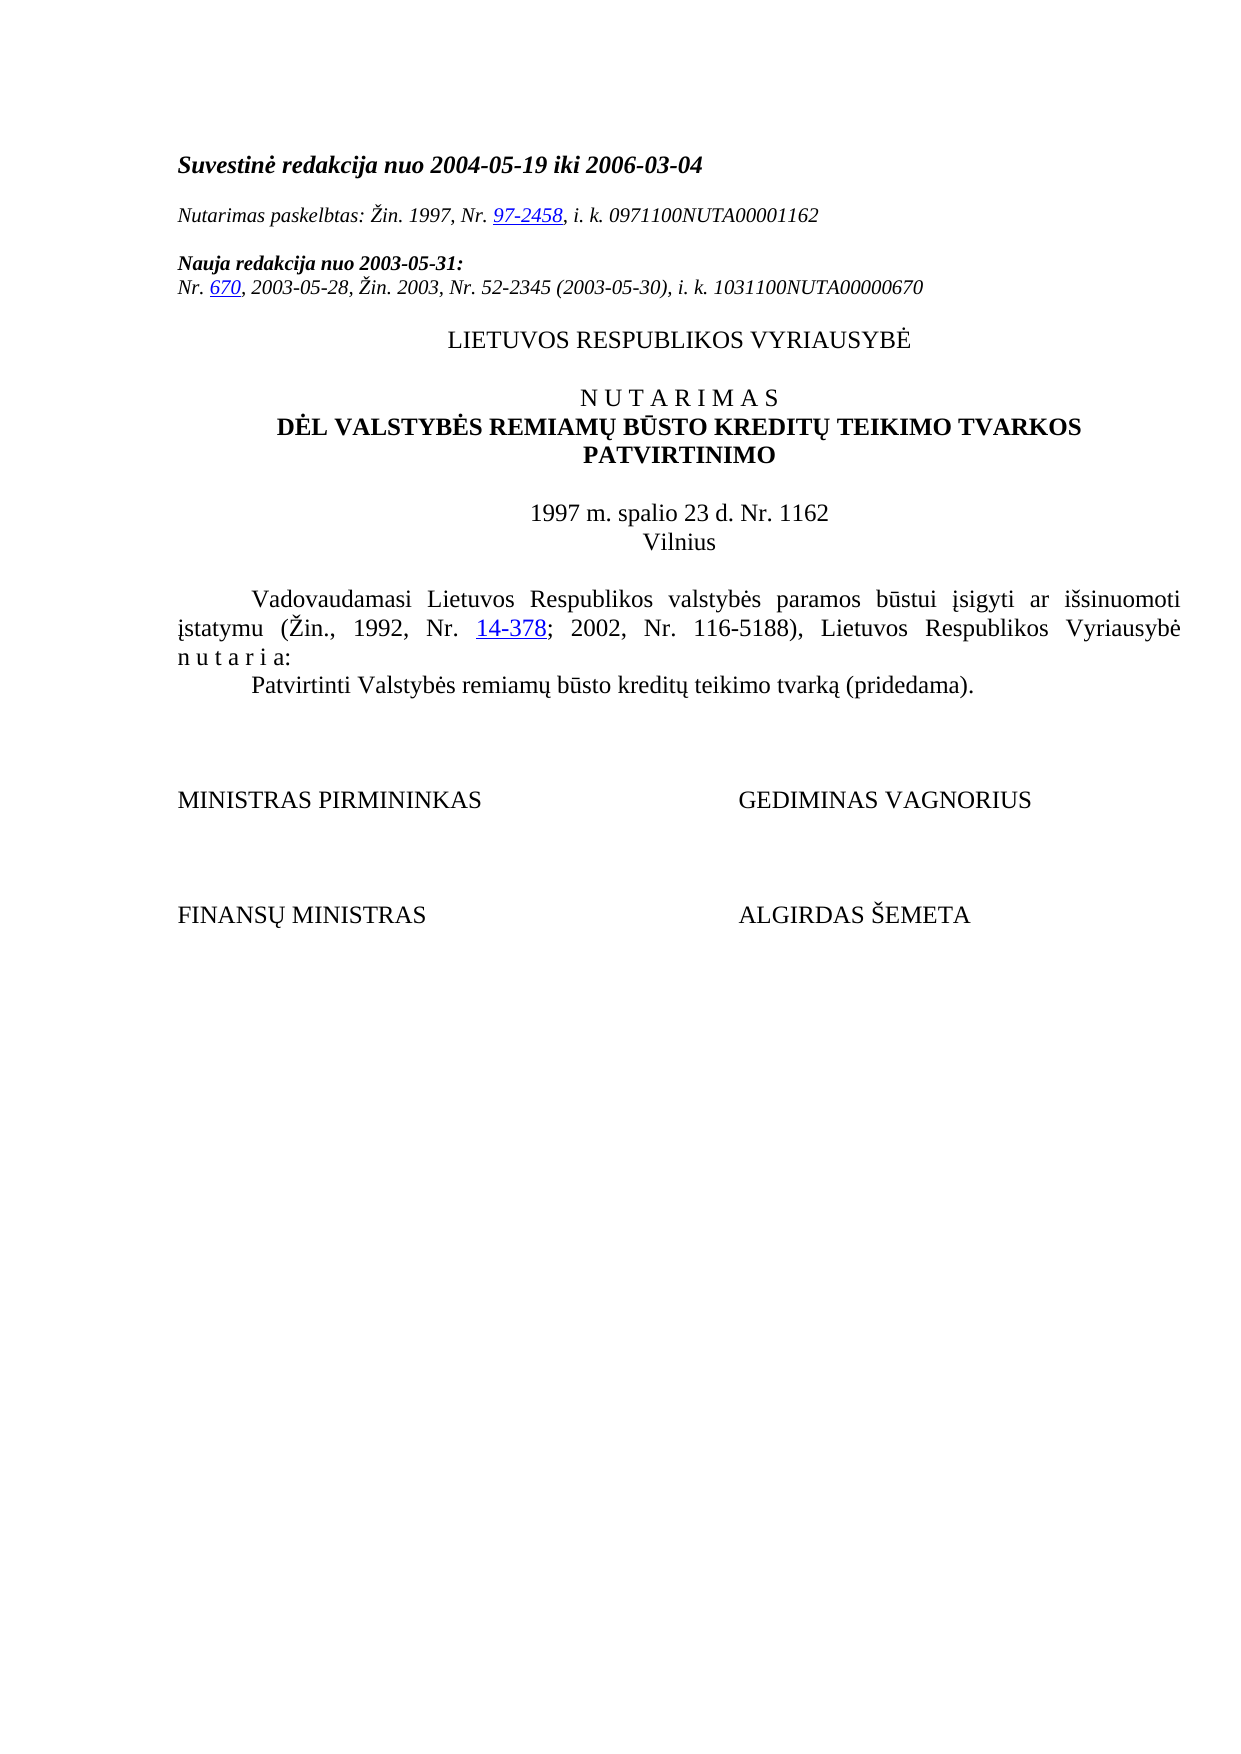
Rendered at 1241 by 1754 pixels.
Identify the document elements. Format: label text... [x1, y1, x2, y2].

text Finansų ministras Algirdas Šemeta [177, 900, 1181, 929]
text 1997 m. spalio 23 d. Nr. 1162 [177, 498, 1181, 527]
text Vilnius [177, 527, 1181, 555]
text NUTARIMAS [177, 383, 1181, 412]
text Nr. 670, 2003-05-28, Žin. 2003, Nr. 52-2345 (2003-05-30), i. k. 1031100NUTA00000670 [177, 275, 1181, 299]
text Suvestinė redakcija nuo 2004-05-19 iki 2006-03-04 [177, 150, 1181, 179]
text Vadovaudamasi Lietuvos Respublikos valstybės paramos būstui įsigyti ar išsinuomoti įstatymu (Žin., 1992, Nr. 14-378; 2002, Nr. 116-5188), Lietuvos Respublikos Vyriausybė nutaria: [177, 584, 1181, 670]
text Patvirtinti Valstybės remiamų būsto kreditų teikimo tvarką (pridedama). [177, 670, 1181, 699]
text Nutarimas paskelbtas: Žin. 1997, Nr. 97-2458, i. k. 0971100NUTA00001162 [177, 203, 1181, 227]
text DĖL VALSTYBĖS REMIAMŲ BŪSTO KREDITŲ TEIKIMO TVARKOS PATVIRTINIMO [177, 412, 1181, 469]
text Ministras Pirmininkas Gediminas Vagnorius [177, 785, 1181, 814]
text Nauja redakcija nuo 2003-05-31: [177, 251, 1181, 275]
text LIETUVOS RESPUBLIKOS VYRIAUSYBĖ [177, 325, 1181, 354]
